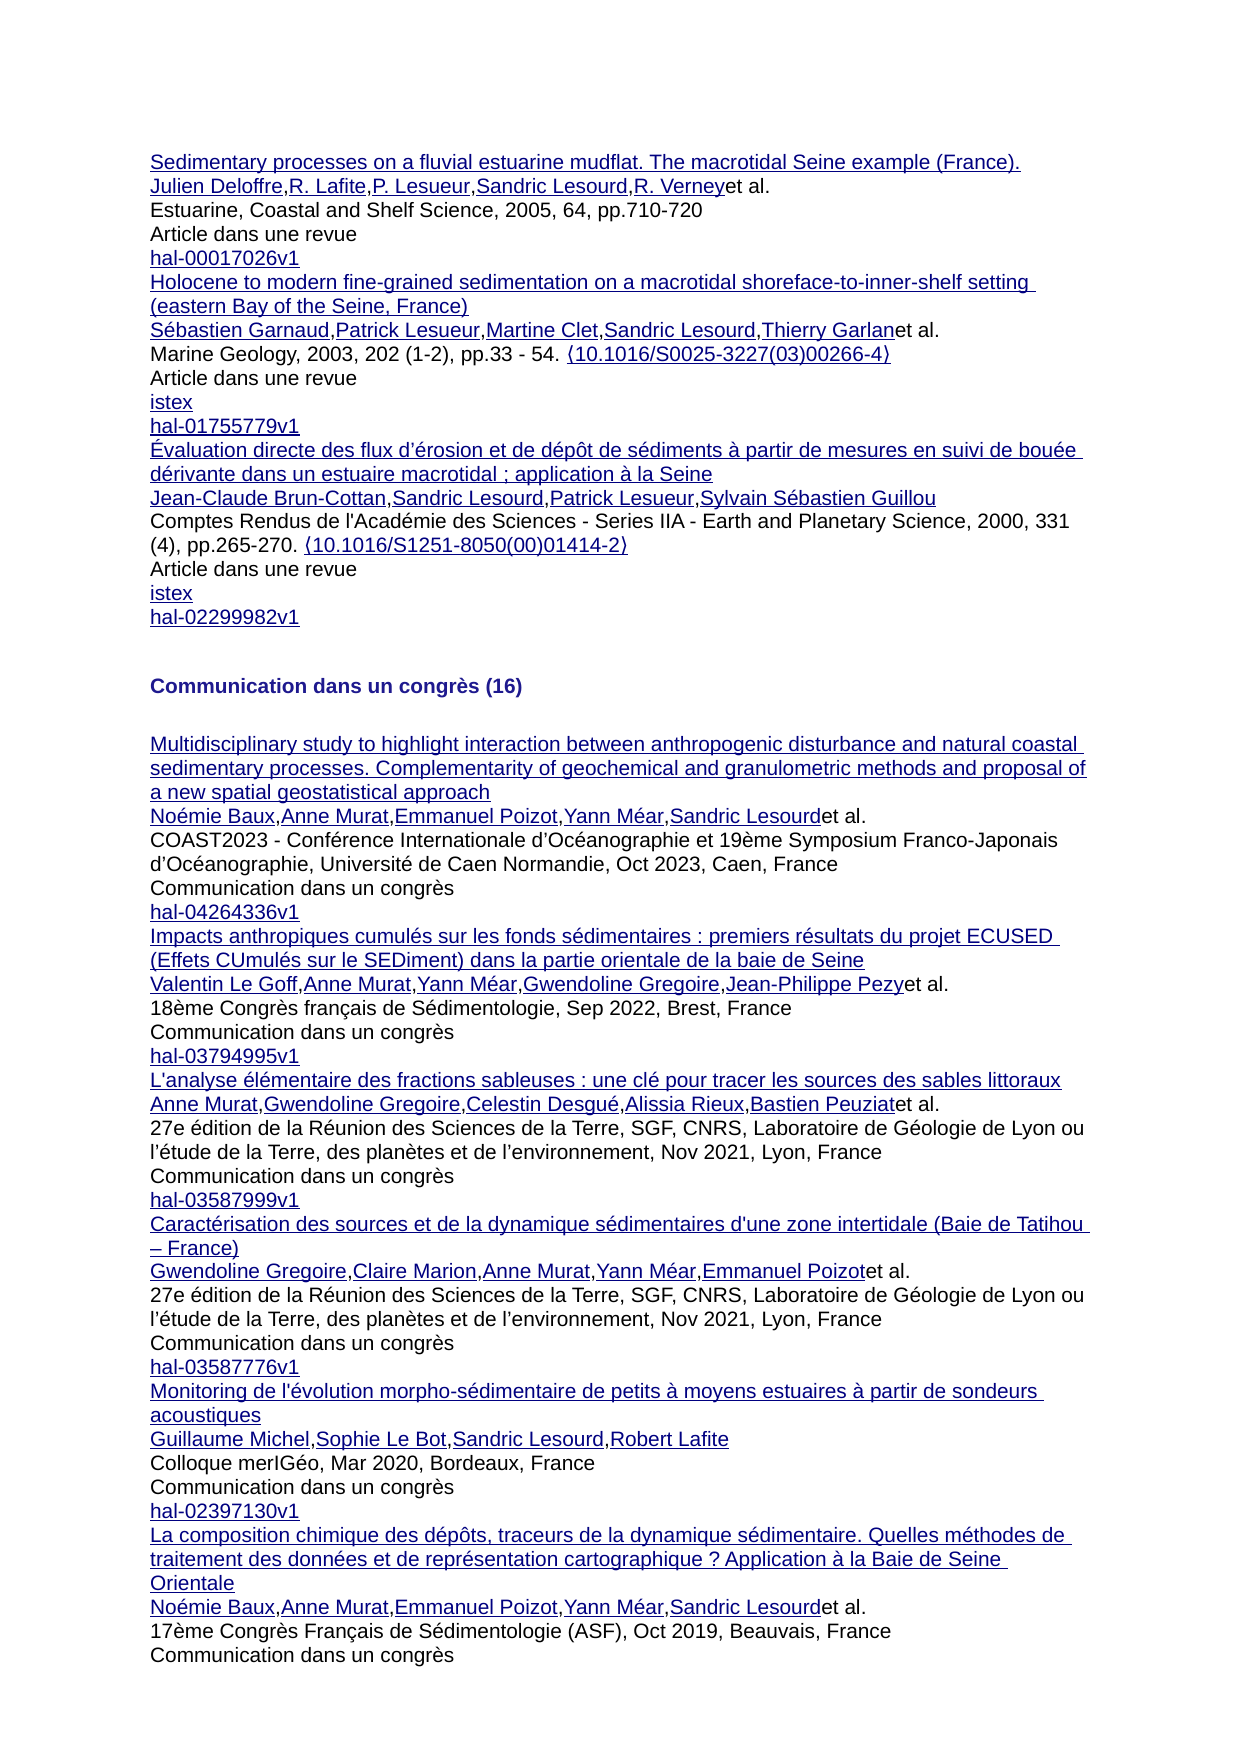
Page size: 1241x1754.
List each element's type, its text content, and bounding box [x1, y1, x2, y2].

table_cell Caractérisation des sources et de la dynamique sédimentaires d'une zone intertidale (Baie de Tatihou [150, 1211, 1090, 1232]
table_cell Évaluation directe des flux d’érosion et de dépôt de sédiments à partir de mesures en suivi de bouée dérivante dans un estuaire macrotidal ; application à la Seine Jean-Claude Brun-Cottan,Sandric Lesourd,Patrick Lesueur,Sylvain Sébastien Guillou Comptes Rendus de l'Académie des Sciences - Series IIA - Earth and Planetary Science, 2000, 331 (4), pp.265-270. ⟨10.1016/S1251-8050(00)01414-2⟩ Article dans une revue istex hal-02299982v1 [150, 438, 1090, 629]
table_cell – France) Gwendoline Gregoire,Claire Marion,Anne Murat,Yann Méar,Emmanuel Poizotet al. 27e édition de la Réunion des Sciences de la Terre, SGF, CNRS, Laboratoire de Géologie de Lyon ou l’étude de la Terre, des planètes et de l’environnement, Nov 2021, Lyon, France Communication dans un congrès hal-03587776v1 [150, 1233, 1090, 1379]
table_cell La composition chimique des dépôts, traceurs de la dynamique sédimentaire. Quelles méthodes de traitement des données et de représentation cartographique ? Application à la Baie de Seine Orientale Noémie Baux,Anne Murat,Emmanuel Poizot,Yann Méar,Sandric Lesourdet al. 17ème Congrès Français de Sédimentologie (ASF), Oct 2019, Beauvais, France Communication dans un congrès [150, 1523, 1090, 1667]
table_cell L'analyse élémentaire des fractions sableuses : une clé pour tracer les sources des sables littoraux Anne Murat,Gwendoline Gregoire,Celestin Desgué,Alissia Rieux,Bastien Peuziatet al. 27e édition de la Réunion des Sciences de la Terre, SGF, CNRS, Laboratoire de Géologie de Lyon ou l’étude de la Terre, des planètes et de l’environnement, Nov 2021, Lyon, France Communication dans un congrès hal-03587999v1 [150, 1068, 1090, 1211]
table_cell Impacts anthropiques cumulés sur les fonds sédimentaires : premiers résultats du projet ECUSED (Effets CUmulés sur le SEDiment) dans la partie orientale de la baie de Seine Valentin Le Goff,Anne Murat,Yann Méar,Gwendoline Gregoire,Jean-Philippe Pezyet al. 18ème Congrès français de Sédimentologie, Sep 2022, Brest, France Communication dans un congrès hal-03794995v1 [150, 924, 1090, 1068]
table_header Multidisciplinary study to highlight interaction between anthropogenic disturbance and natural coastal sedimentary processes. Complementarity of geochemical and granulometric methods and proposal of a new spatial geostatistical approach Noémie Baux,Anne Murat,Emmanuel Poizot,Yann Méar,Sandric Lesourdet al. COAST2023 - Conférence Internationale d’Océanographie et 19ème Symposium Franco-Japonais d’Océanographie, Université de Caen Normandie, Oct 2023, Caen, France Communication dans un congrès hal-04264336v1 [150, 732, 1090, 924]
table_cell Monitoring de l'évolution morpho-sédimentaire de petits à moyens estuaires à partir de sondeurs acoustiques Guillaume Michel,Sophie Le Bot,Sandric Lesourd,Robert Lafite Colloque merIGéo, Mar 2020, Bordeaux, France Communication dans un congrès hal-02397130v1 [150, 1379, 1090, 1523]
table_cell Sedimentary processes on a fluvial estuarine mudflat. The macrotidal Seine example (France). Julien Deloffre,R. Lafite,P. Lesueur,Sandric Lesourd,R. Verneyet al. Estuarine, Coastal and Shelf Science, 2005, 64, pp.710-720 Article dans une revue hal-00017026v1 [150, 150, 1090, 270]
table_cell Holocene to modern fine-grained sedimentation on a macrotidal shoreface-to-inner-shelf setting (eastern Bay of the Seine, France) Sébastien Garnaud,Patrick Lesueur,Martine Clet,Sandric Lesourd,Thierry Garlanet al. Marine Geology, 2003, 202 (1-2), pp.33 - 54. ⟨10.1016/S0025-3227(03)00266-4⟩ Article dans une revue istex hal-01755779v1 [150, 270, 1090, 437]
subtitle Communication dans un congrès (16) [150, 674, 1090, 698]
